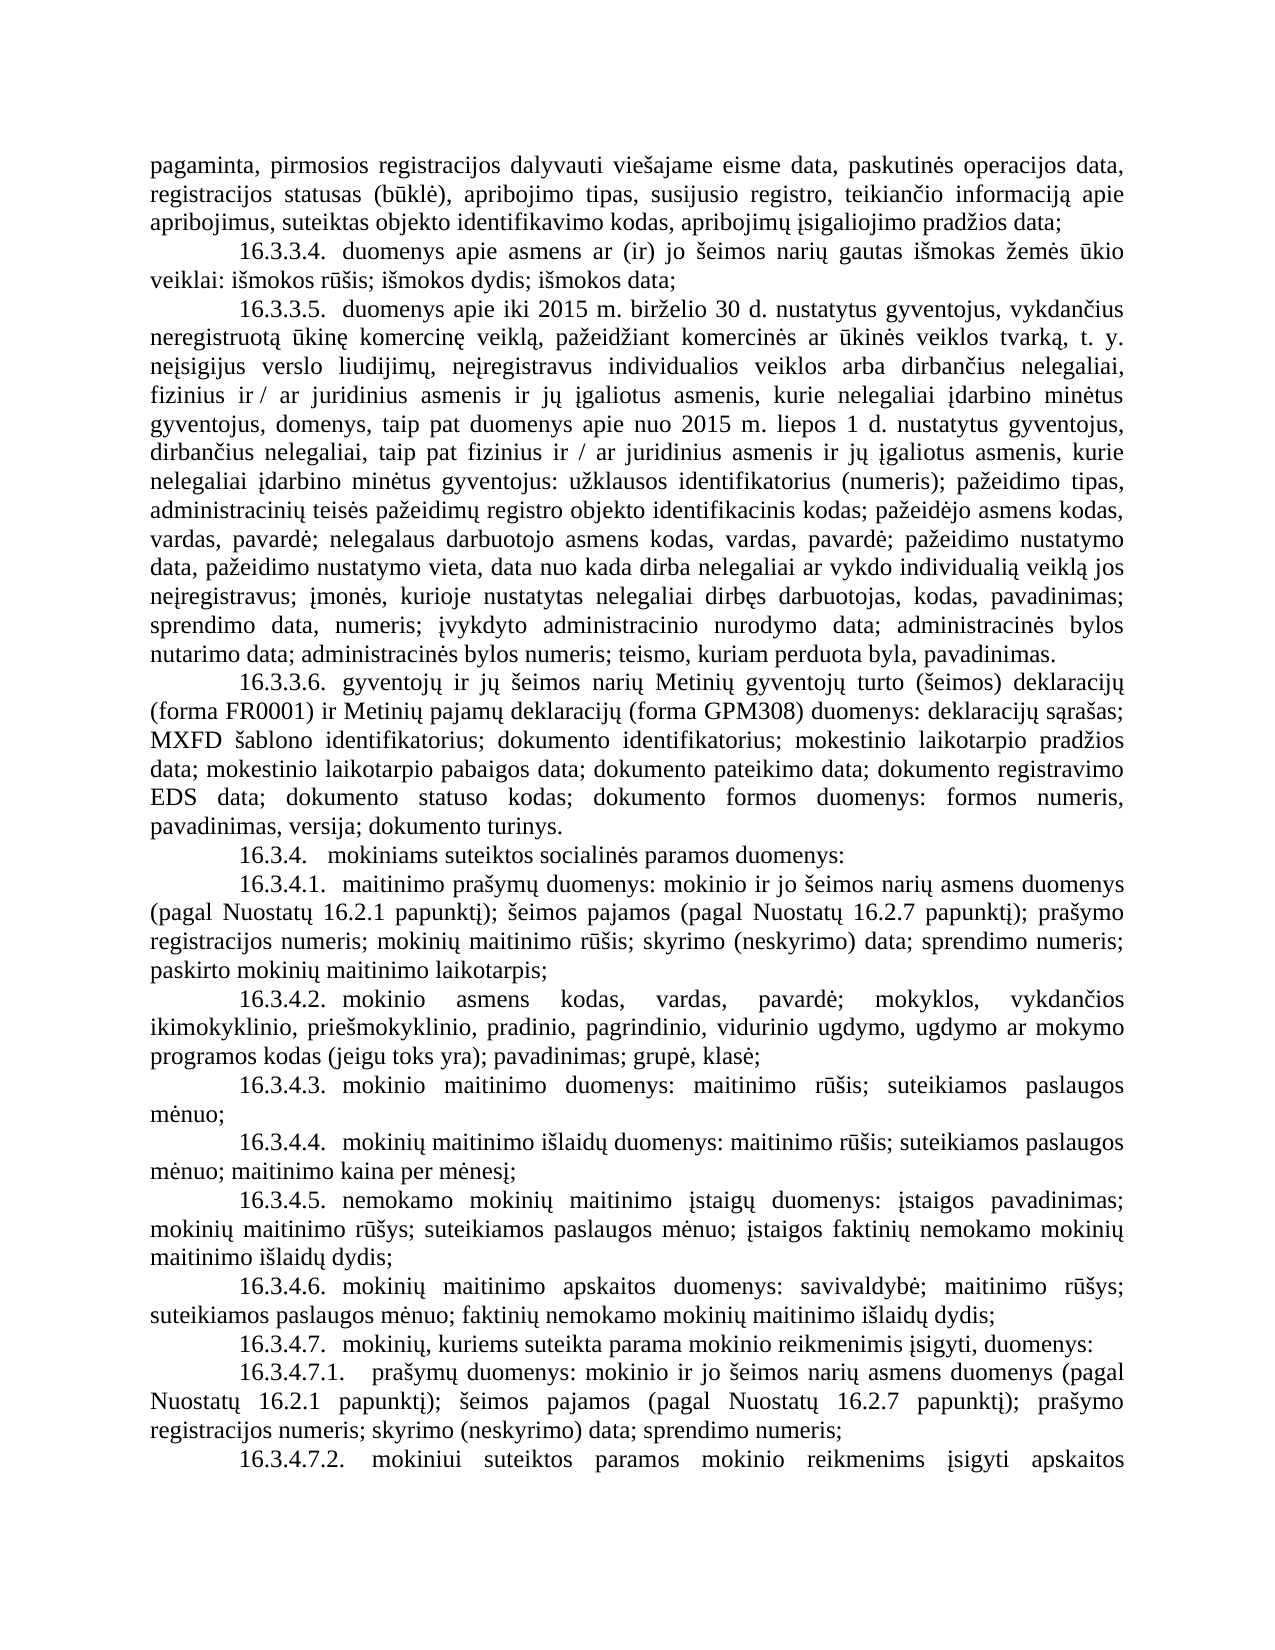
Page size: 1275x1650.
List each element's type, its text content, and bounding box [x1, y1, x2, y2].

text 16.3.4.1. maitinimo prašymų duomenys: mokinio ir jo šeimos narių asmens duomenys (pagal Nuostatų 16.2.1 papunktį); šeimos pajamos (pagal Nuostatų 16.2.7 papunktį); prašymo registracijos numeris; mokinių maitinimo rūšis; skyrimo (neskyrimo) data; sprendimo numeris; paskirto mokinių maitinimo laikotarpis; [150, 869, 1125, 984]
text 16.3.4.2. mokinio asmens kodas, vardas, pavardė; mokyklos, vykdančios ikimokyklinio, priešmokyklinio, pradinio, pagrindinio, vidurinio ugdymo, ugdymo ar mokymo programos kodas (jeigu toks yra); pavadinimas; grupė, klasė; [150, 984, 1125, 1070]
text 16.3.4. mokiniams suteiktos socialinės paramos duomenys: [150, 840, 1125, 869]
text 16.3.4.7. mokinių, kuriems suteikta parama mokinio reikmenimis įsigyti, duomenys: [150, 1329, 1125, 1357]
text 16.3.4.5. nemokamo mokinių maitinimo įstaigų duomenys: įstaigos pavadinimas; mokinių maitinimo rūšys; suteikiamos paslaugos mėnuo; įstaigos faktinių nemokamo mokinių maitinimo išlaidų dydis; [150, 1185, 1125, 1271]
text 16.3.3.5. duomenys apie iki 2015 m. birželio 30 d. nustatytus gyventojus, vykdančius neregistruotą ūkinę komercinę veiklą, pažeidžiant komercinės ar ūkinės veiklos tvarką, t. y. neįsigijus verslo liudijimų, neįregistravus individualios veiklos arba dirbančius nelegaliai, fizinius ir / ar juridinius asmenis ir jų įgaliotus asmenis, kurie nelegaliai įdarbino minėtus gyventojus, domenys, taip pat duomenys apie nuo 2015 m. liepos 1 d. nustatytus gyventojus, dirbančius nelegaliai, taip pat fizinius ir / ar juridinius asmenis ir jų įgaliotus asmenis, kurie nelegaliai įdarbino minėtus gyventojus: užklausos identifikatorius (numeris); pažeidimo tipas, administracinių teisės pažeidimų registro objekto identifikacinis kodas; pažeidėjo asmens kodas, vardas, pavardė; nelegalaus darbuotojo asmens kodas, vardas, pavardė; pažeidimo nustatymo data, pažeidimo nustatymo vieta, data nuo kada dirba nelegaliai ar vykdo individualią veiklą jos neįregistravus; įmonės, kurioje nustatytas nelegaliai dirbęs darbuotojas, kodas, pavadinimas; sprendimo data, numeris; įvykdyto administracinio nurodymo data; administracinės bylos nutarimo data; administracinės bylos numeris; teismo, kuriam perduota byla, pavadinimas. [150, 294, 1125, 667]
text 16.3.4.4. mokinių maitinimo išlaidų duomenys: maitinimo rūšis; suteikiamos paslaugos mėnuo; maitinimo kaina per mėnesį; [150, 1127, 1125, 1185]
text 16.3.4.7.2. mokiniui suteiktos paramos mokinio reikmenims įsigyti apskaitos [150, 1444, 1125, 1472]
text 16.3.4.6. mokinių maitinimo apskaitos duomenys: savivaldybė; maitinimo rūšys; suteikiamos paslaugos mėnuo; faktinių nemokamo mokinių maitinimo išlaidų dydis; [150, 1271, 1125, 1329]
text 16.3.3.4. duomenys apie asmens ar (ir) jo šeimos narių gautas išmokas žemės ūkio veiklai: išmokos rūšis; išmokos dydis; išmokos data; [150, 236, 1125, 294]
text 16.3.4.3. mokinio maitinimo duomenys: maitinimo rūšis; suteikiamos paslaugos mėnuo; [150, 1070, 1125, 1127]
text 16.3.3.6. gyventojų ir jų šeimos narių Metinių gyventojų turto (šeimos) deklaracijų (forma FR0001) ir Metinių pajamų deklaracijų (forma GPM308) duomenys: deklaracijų sąrašas; MXFD šablono identifikatorius; dokumento identifikatorius; mokestinio laikotarpio pradžios data; mokestinio laikotarpio pabaigos data; dokumento pateikimo data; dokumento registravimo EDS data; dokumento statuso kodas; dokumento formos duomenys: formos numeris, pavadinimas, versija; dokumento turinys. [150, 667, 1125, 840]
text 16.3.4.7.1. prašymų duomenys: mokinio ir jo šeimos narių asmens duomenys (pagal Nuostatų 16.2.1 papunktį); šeimos pajamos (pagal Nuostatų 16.2.7 papunktį); prašymo registracijos numeris; skyrimo (neskyrimo) data; sprendimo numeris; [150, 1357, 1125, 1444]
text pagaminta, pirmosios registracijos dalyvauti viešajame eisme data, paskutinės operacijos data, registracijos statusas (būklė), apribojimo tipas, susijusio registro, teikiančio informaciją apie apribojimus, suteiktas objekto identifikavimo kodas, apribojimų įsigaliojimo pradžios data; [150, 150, 1125, 236]
